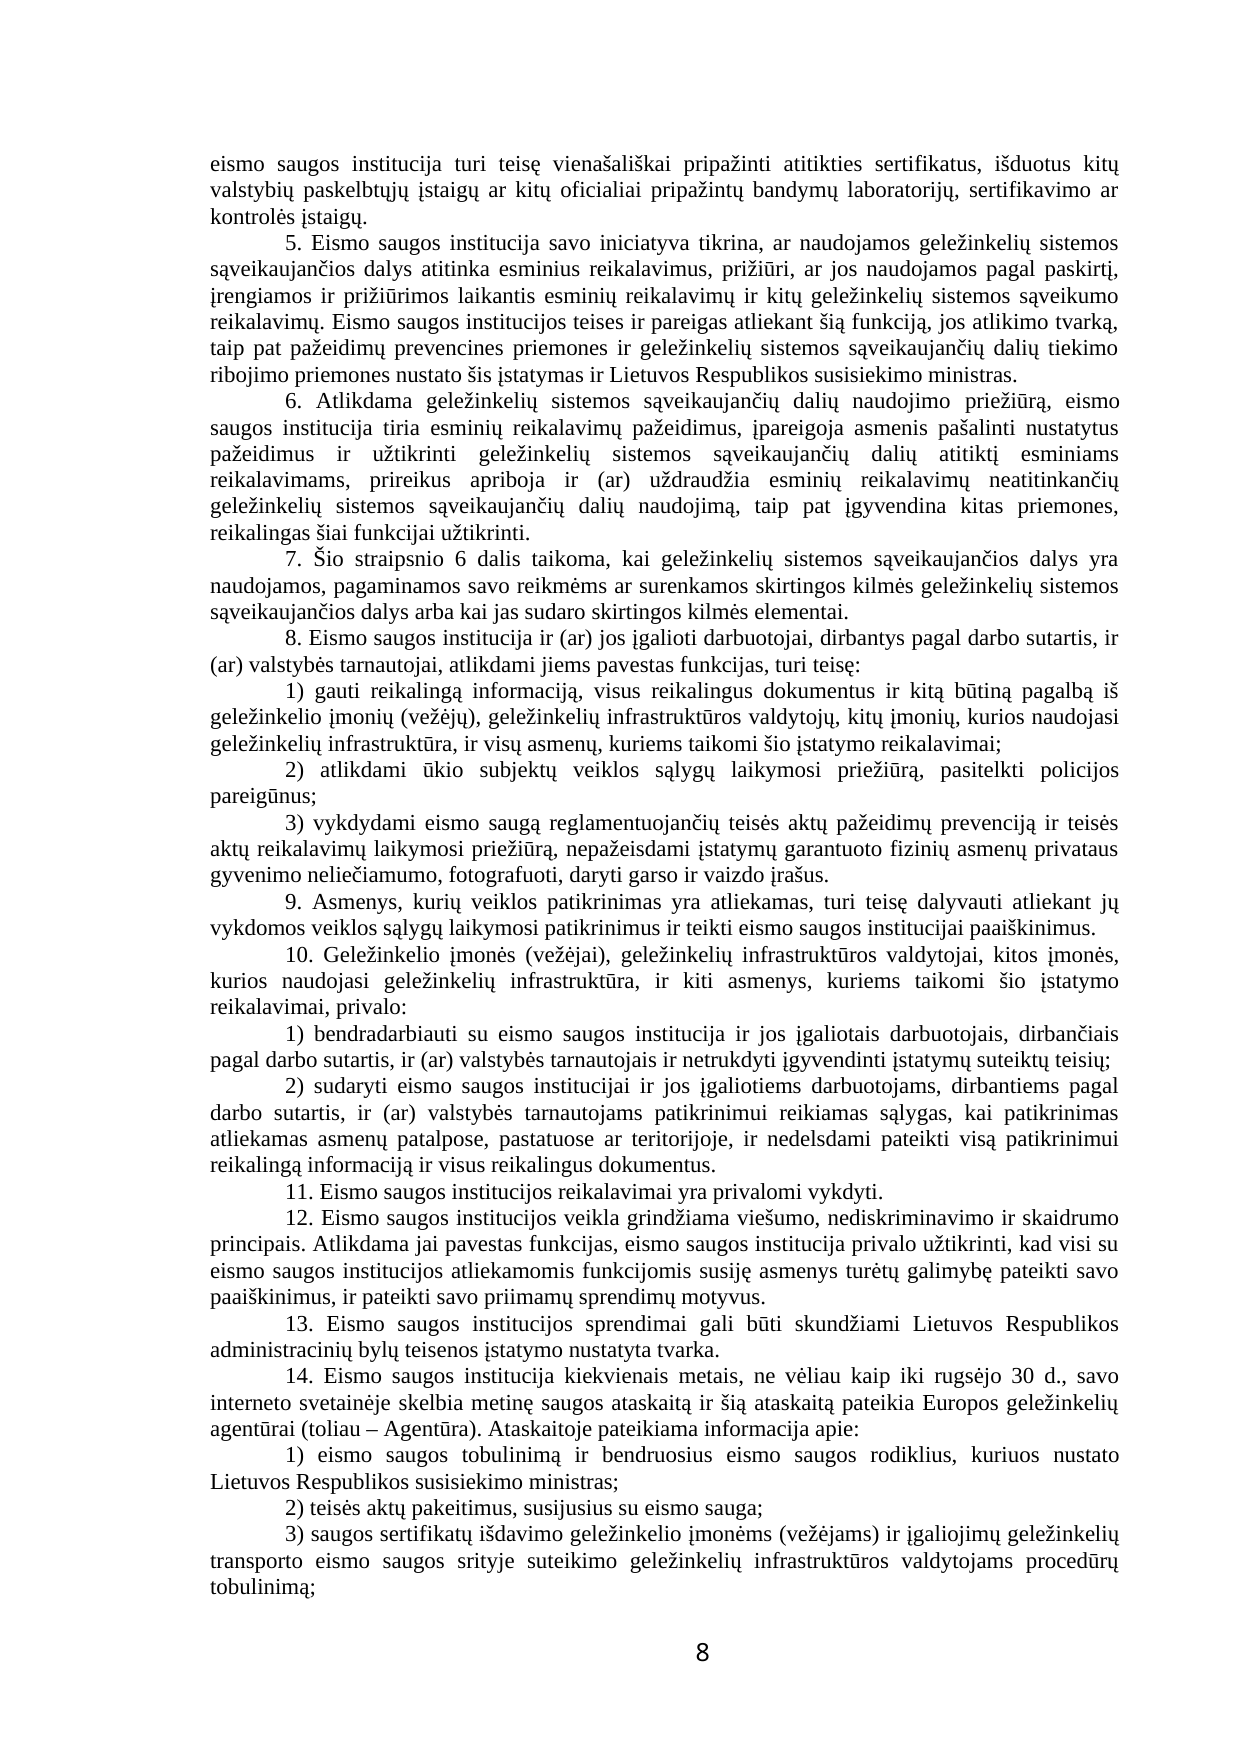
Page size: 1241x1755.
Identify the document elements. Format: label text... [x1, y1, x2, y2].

text 2) atlikdami ūkio subjektų veiklos sąlygų laikymosi priežiūrą, pasitelkti policijos pareigūnus; [210, 756, 1120, 809]
text 7. Šio straipsnio 6 dalis taikoma, kai geležinkelių sistemos sąveikaujančios dalys yra naudojamos, pagaminamos savo reikmėms ar surenkamos skirtingos kilmės geležinkelių sistemos sąveikaujančios dalys arba kai jas sudaro skirtingos kilmės elementai. [210, 545, 1120, 624]
text 14. Eismo saugos institucija kiekvienais metais, ne vėliau kaip iki rugsėjo 30 d., savo interneto svetainėje skelbia metinę saugos ataskaitą ir šią ataskaitą pateikia Europos geležinkelių agentūrai (toliau – Agentūra). Ataskaitoje pateikiama informacija apie: [210, 1362, 1120, 1441]
text 2) teisės aktų pakeitimus, susijusius su eismo sauga; [210, 1494, 1120, 1520]
text eismo saugos institucija turi teisę vienašališkai pripažinti atitikties sertifikatus, išduotus kitų valstybių paskelbtųjų įstaigų ar kitų oficialiai pripažintų bandymų laboratorijų, sertifikavimo ar kontrolės įstaigų. [210, 150, 1120, 229]
text 8. Eismo saugos institucija ir (ar) jos įgalioti darbuotojai, dirbantys pagal darbo sutartis, ir (ar) valstybės tarnautojai, atlikdami jiems pavestas funkcijas, turi teisę: [210, 624, 1120, 677]
text 1) gauti reikalingą informaciją, visus reikalingus dokumentus ir kitą būtiną pagalbą iš geležinkelio įmonių (vežėjų), geležinkelių infrastruktūros valdytojų, kitų įmonių, kurios naudojasi geležinkelių infrastruktūra, ir visų asmenų, kuriems taikomi šio įstatymo reikalavimai; [210, 677, 1120, 756]
text 3) vykdydami eismo saugą reglamentuojančių teisės aktų pažeidimų prevenciją ir teisės aktų reikalavimų laikymosi priežiūrą, nepažeisdami įstatymų garantuoto fizinių asmenų privataus gyvenimo neliečiamumo, fotografuoti, daryti garso ir vaizdo įrašus. [210, 809, 1120, 888]
text 1) bendradarbiauti su eismo saugos institucija ir jos įgaliotais darbuotojais, dirbančiais pagal darbo sutartis, ir (ar) valstybės tarnautojais ir netrukdyti įgyvendinti įstatymų suteiktų teisių; [210, 1020, 1120, 1072]
text 11. Eismo saugos institucijos reikalavimai yra privalomi vykdyti. [210, 1178, 1120, 1204]
text 12. Eismo saugos institucijos veikla grindžiama viešumo, nediskriminavimo ir skaidrumo principais. Atlikdama jai pavestas funkcijas, eismo saugos institucija privalo užtikrinti, kad visi su eismo saugos institucijos atliekamomis funkcijomis susiję asmenys turėtų galimybę pateikti savo paaiškinimus, ir pateikti savo priimamų sprendimų motyvus. [210, 1204, 1120, 1309]
text 3) saugos sertifikatų išdavimo geležinkelio įmonėms (vežėjams) ir įgaliojimų geležinkelių transporto eismo saugos srityje suteikimo geležinkelių infrastruktūros valdytojams procedūrų tobulinimą; [210, 1520, 1120, 1599]
text 10. Geležinkelio įmonės (vežėjai), geležinkelių infrastruktūros valdytojai, kitos įmonės, kurios naudojasi geležinkelių infrastruktūra, ir kiti asmenys, kuriems taikomi šio įstatymo reikalavimai, privalo: [210, 941, 1120, 1020]
text 6. Atlikdama geležinkelių sistemos sąveikaujančių dalių naudojimo priežiūrą, eismo saugos institucija tiria esminių reikalavimų pažeidimus, įpareigoja asmenis pašalinti nustatytus pažeidimus ir užtikrinti geležinkelių sistemos sąveikaujančių dalių atitiktį esminiams reikalavimams, prireikus apriboja ir (ar) uždraudžia esminių reikalavimų neatitinkančių geležinkelių sistemos sąveikaujančių dalių naudojimą, taip pat įgyvendina kitas priemones, reikalingas šiai funkcijai užtikrinti. [210, 387, 1120, 545]
text 9. Asmenys, kurių veiklos patikrinimas yra atliekamas, turi teisę dalyvauti atliekant jų vykdomos veiklos sąlygų laikymosi patikrinimus ir teikti eismo saugos institucijai paaiškinimus. [210, 888, 1120, 941]
text 2) sudaryti eismo saugos institucijai ir jos įgaliotiems darbuotojams, dirbantiems pagal darbo sutartis, ir (ar) valstybės tarnautojams patikrinimui reikiamas sąlygas, kai patikrinimas atliekamas asmenų patalpose, pastatuose ar teritorijoje, ir nedelsdami pateikti visą patikrinimui reikalingą informaciją ir visus reikalingus dokumentus. [210, 1072, 1120, 1178]
text 13. Eismo saugos institucijos sprendimai gali būti skundžiami Lietuvos Respublikos administracinių bylų teisenos įstatymo nustatyta tvarka. [210, 1309, 1120, 1362]
text 5. Eismo saugos institucija savo iniciatyva tikrina, ar naudojamos geležinkelių sistemos sąveikaujančios dalys atitinka esminius reikalavimus, prižiūri, ar jos naudojamos pagal paskirtį, įrengiamos ir prižiūrimos laikantis esminių reikalavimų ir kitų geležinkelių sistemos sąveikumo reikalavimų. Eismo saugos institucijos teises ir pareigas atliekant šią funkciją, jos atlikimo tvarką, taip pat pažeidimų prevencines priemones ir geležinkelių sistemos sąveikaujančių dalių tiekimo ribojimo priemones nustato šis įstatymas ir Lietuvos Respublikos susisiekimo ministras. [210, 229, 1120, 387]
text 1) eismo saugos tobulinimą ir bendruosius eismo saugos rodiklius, kuriuos nustato Lietuvos Respublikos susisiekimo ministras; [210, 1441, 1120, 1494]
